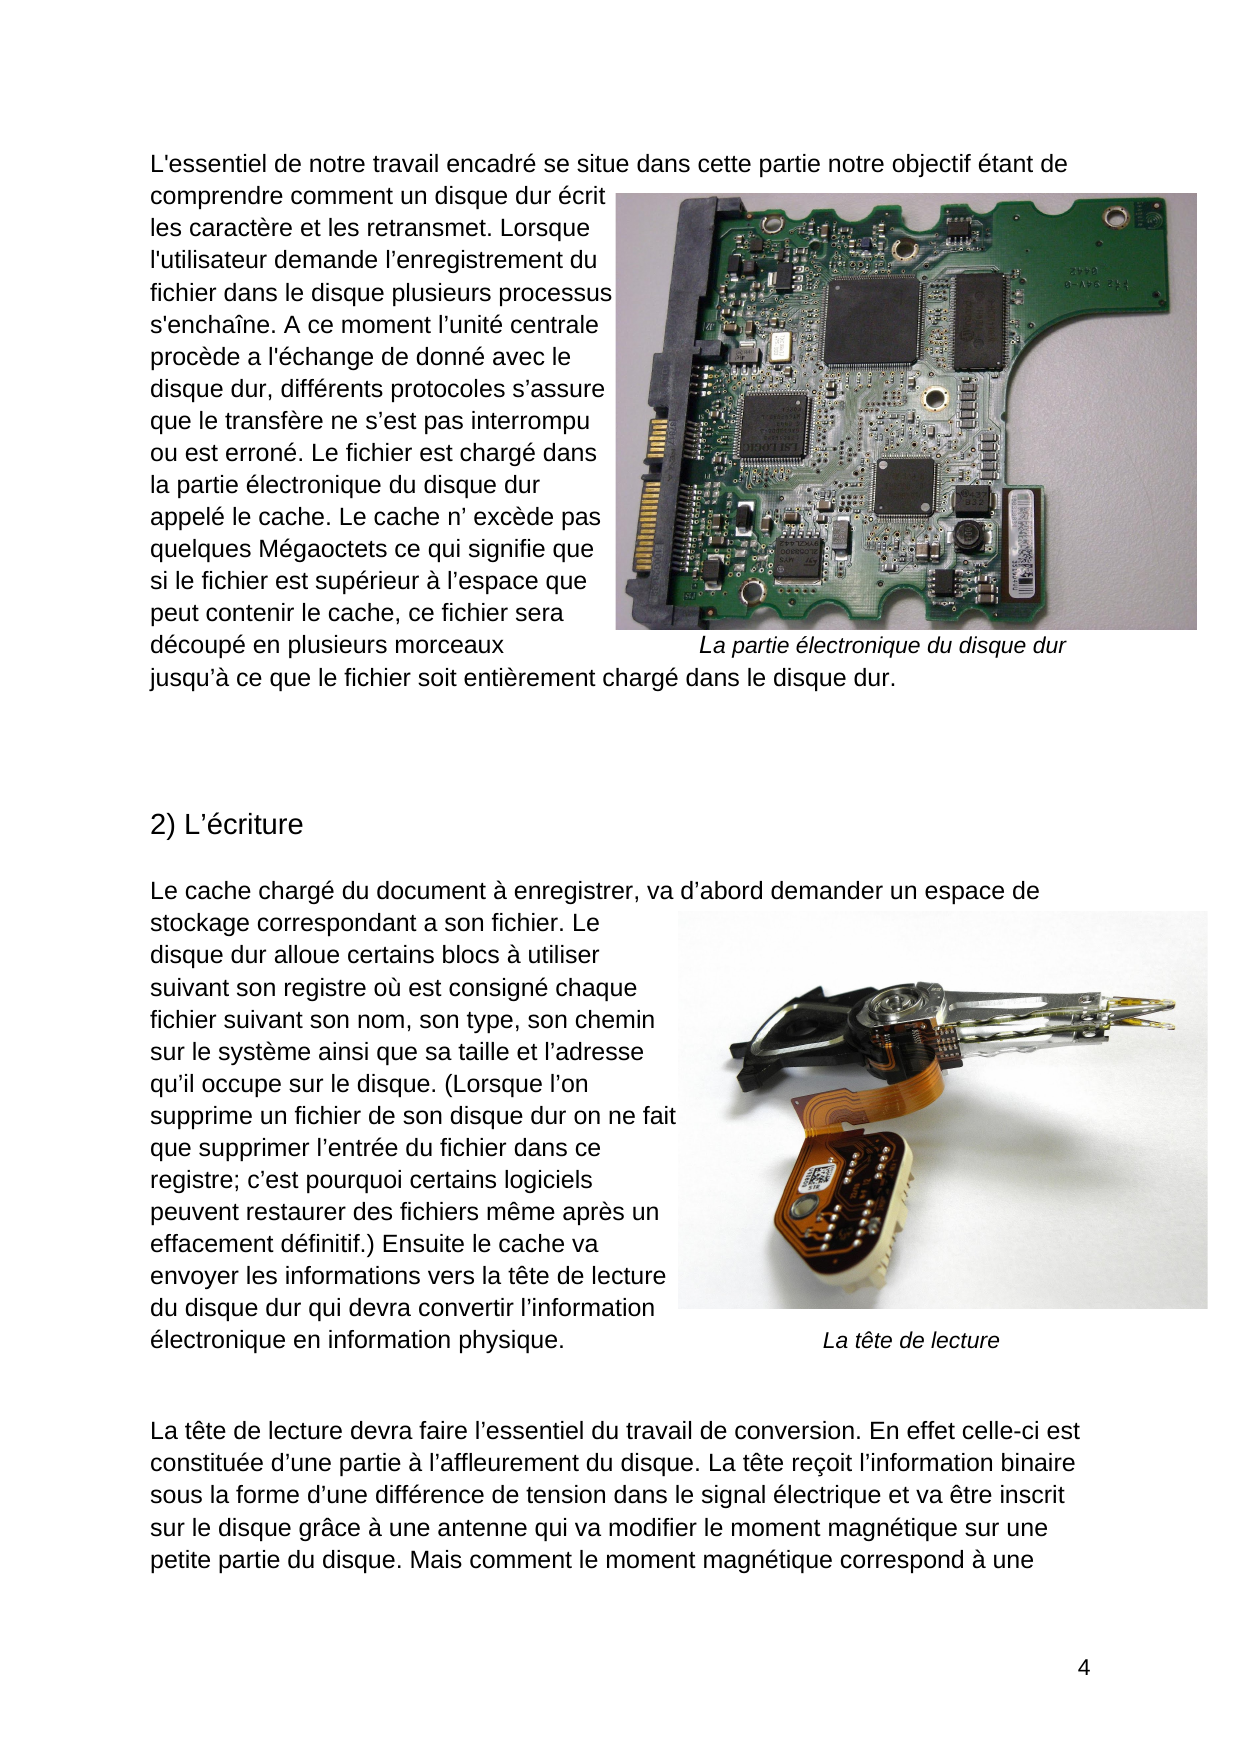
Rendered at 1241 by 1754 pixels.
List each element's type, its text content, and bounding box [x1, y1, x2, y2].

picture [615, 193, 1197, 630]
text La tête de lecture devra faire l’essentiel du travail de conversion. En effet celle-ci est constituée d’une partie à l’affleurement du disque. La tête reçoit l’information binaire sous la forme d’une différence de tension dans le signal électrique et va être inscrit sur le disque grâce à une antenne qui va modifier le moment magnétique sur une petite partie du disque. Mais comment le moment magnétique correspond à une [150, 1417, 1090, 1573]
text jusqu’à ce que le fichier soit entièrement chargé dans le disque dur. [150, 663, 1090, 691]
text 2) L’écriture [150, 808, 1090, 840]
text L'essentiel de notre travail encadré se situe dans cette partie notre objectif étant de comprendre comment un disque dur écrit les caractère et les retransmet. Lorsque l'utilisateur demande l’enregistrement du fichier dans le disque plusieurs processus s'enchaîne. A ce moment l’unité centrale procède a l'échange de donné avec le disque dur, différents protocoles s’assure que le transfère ne s’est pas interrompu ou est erroné. Le fichier est chargé dans la partie électronique du disque dur appelé le cache. Le cache n’ excède pas quelques Mégaoctets ce qui signifie que si le fichier est supérieur à l’espace que peut contenir le cache, ce fichier sera découpé en plusieurs morceaux La partie électronique du disque dur [150, 150, 1090, 659]
text Le cache chargé du document à enregistrer, va d’abord demander un espace de stockage correspondant a son fichier. Le disque dur alloue certains blocs à utiliser suivant son registre où est consigné chaque fichier suivant son nom, son type, son chemin sur le système ainsi que sa taille et l’adresse qu’il occupe sur le disque. (Lorsque l’on supprime un fichier de son disque dur on ne fait que supprimer l’entrée du fichier dans ce registre; c’est pourquoi certains logiciels peuvent restaurer des fichiers même après un effacement définitif.) Ensuite le cache va envoyer les informations vers la tête de lecture du disque dur qui devra convertir l’information électronique en information physique. La tête de lecture [150, 877, 1090, 1354]
picture [678, 911, 1208, 1309]
